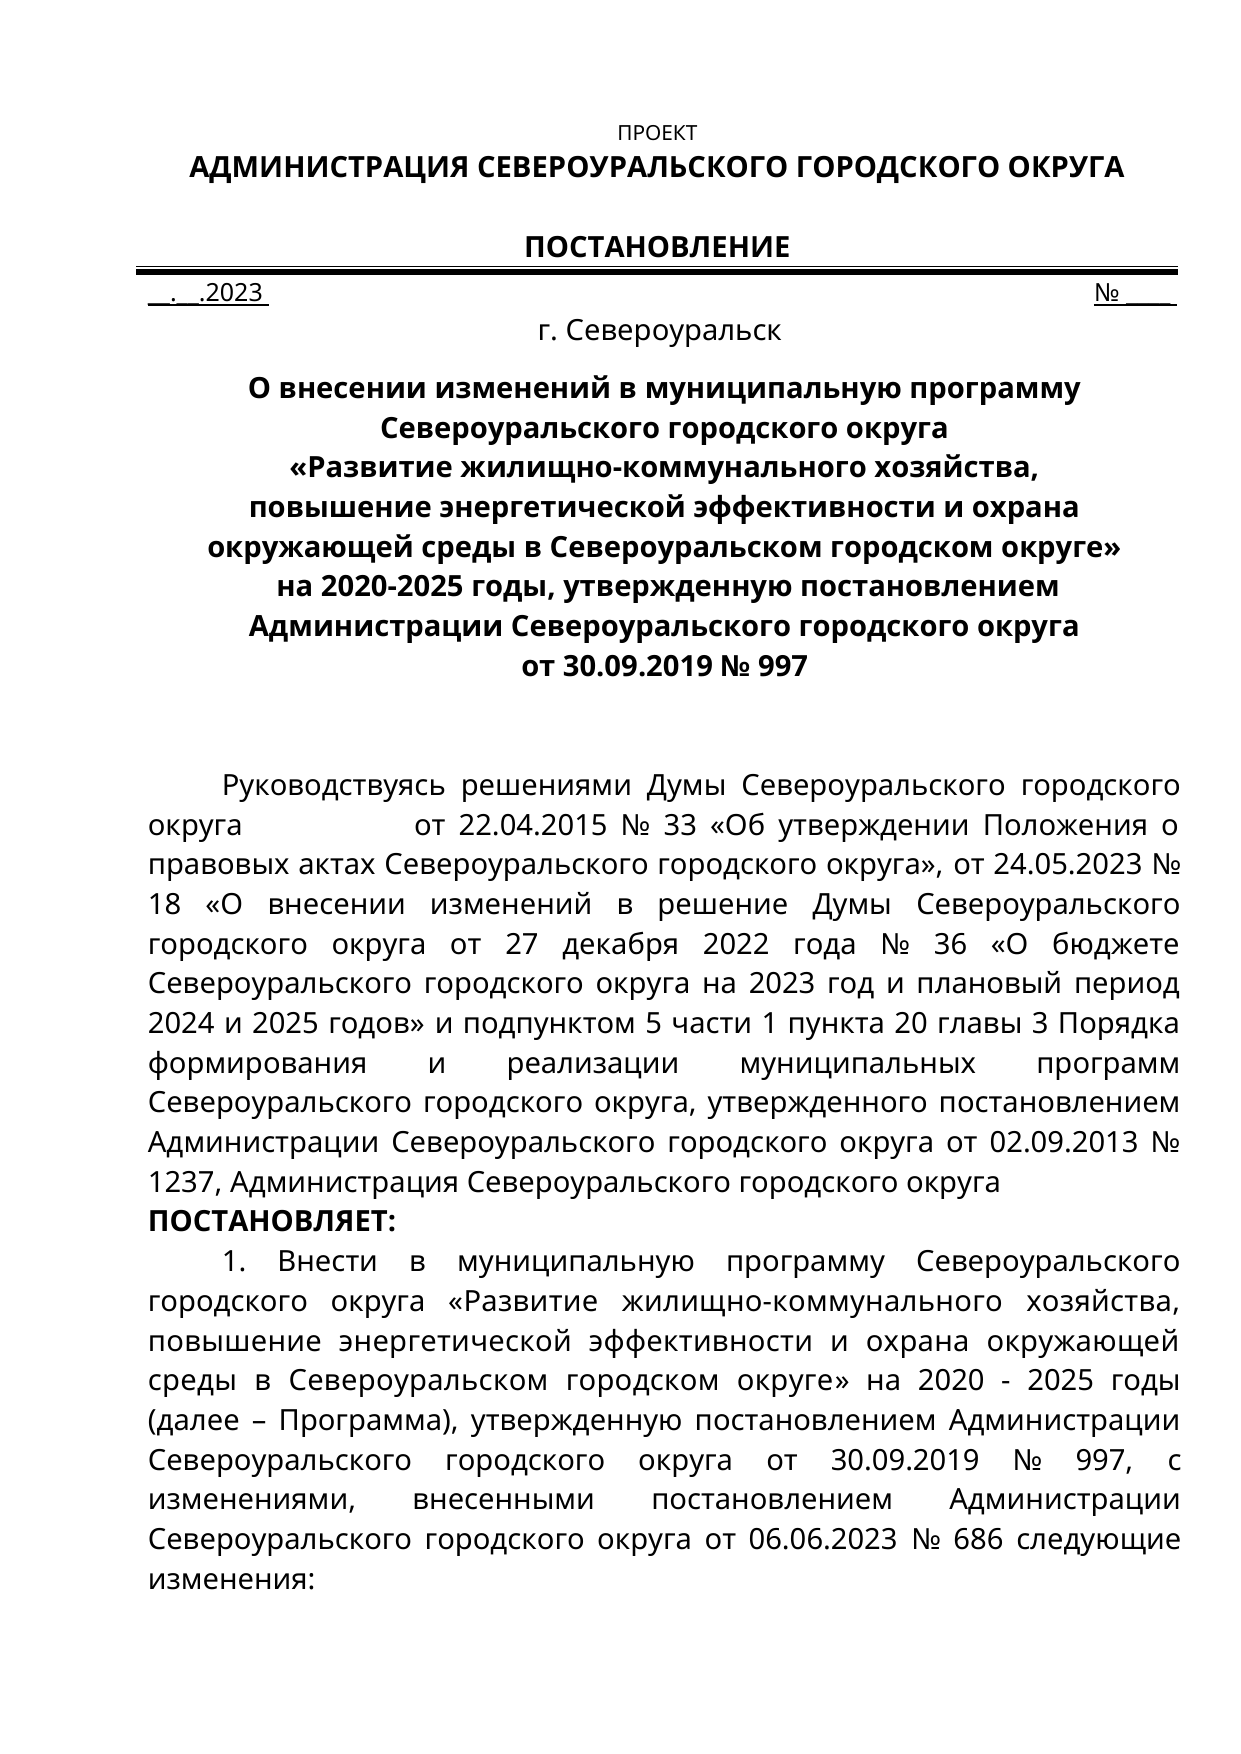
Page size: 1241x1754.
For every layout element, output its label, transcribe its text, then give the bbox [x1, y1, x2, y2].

table_cell __.__.2023 [136, 275, 428, 309]
text «Развитие жилищно-коммунального хозяйства, [148, 447, 1181, 486]
text окружающей среды в Североуральском городском округе» [148, 526, 1181, 566]
table_header ПРОЕКТ [136, 118, 1178, 147]
text Администрации Североуральского городского округа [148, 605, 1181, 645]
text 1. Внести в муниципальную программу Североуральского городского округа «Развитие жилищно-коммунального хозяйства, повышение энергетической эффективности и охрана окружающей среды в Североуральском городском округе» на 2020 - 2025 годы (далее – Программа), утвержденную постановлением Администрации Североуральского городского округа от 30.09.2019 № 997, с изменениями, внесенными постановлением Администрации Североуральского городского округа от 06.06.2023 № 686 следующие изменения: [148, 1240, 1181, 1598]
table_cell АДМИНИСТРАЦИЯ СЕВЕРОУРАЛЬСКОГО ГОРОДСКОГО ОКРУГА ПОСТАНОВЛЕНИЕ [136, 147, 1178, 266]
text повышение энергетической эффективности и охрана [148, 486, 1181, 526]
text О внесении изменений в муниципальную программу [148, 367, 1181, 407]
text ПОСТАНОВЛЯЕТ: [148, 1201, 1181, 1240]
table_cell № ____ [428, 266, 1181, 309]
text на 2020-2025 годы, утвержденную постановлением [148, 566, 1181, 605]
text Североуральского городского округа [148, 407, 1181, 447]
text от 30.09.2019 № 997 [148, 645, 1181, 685]
text Руководствуясь решениями Думы Североуральского городского округа от 22.04.2015 № 33 «Об утверждении Положения о правовых актах Североуральского городского округа», от 24.05.2023 № 18 «О внесении изменений в решение Думы Североуральского городского округа от 27 декабря 2022 года № 36 «О бюджете Североуральского городского округа на 2023 год и плановый период 2024 и 2025 годов» и подпунктом 5 части 1 пункта 20 главы 3 Порядка формирования и реализации муниципальных программ Североуральского городского округа, утвержденного постановлением Администрации Североуральского городского округа от 02.09.2013 № 1237, Администрация Североуральского городского округа [148, 764, 1181, 1201]
table_cell г. Североуральск [136, 309, 1178, 367]
